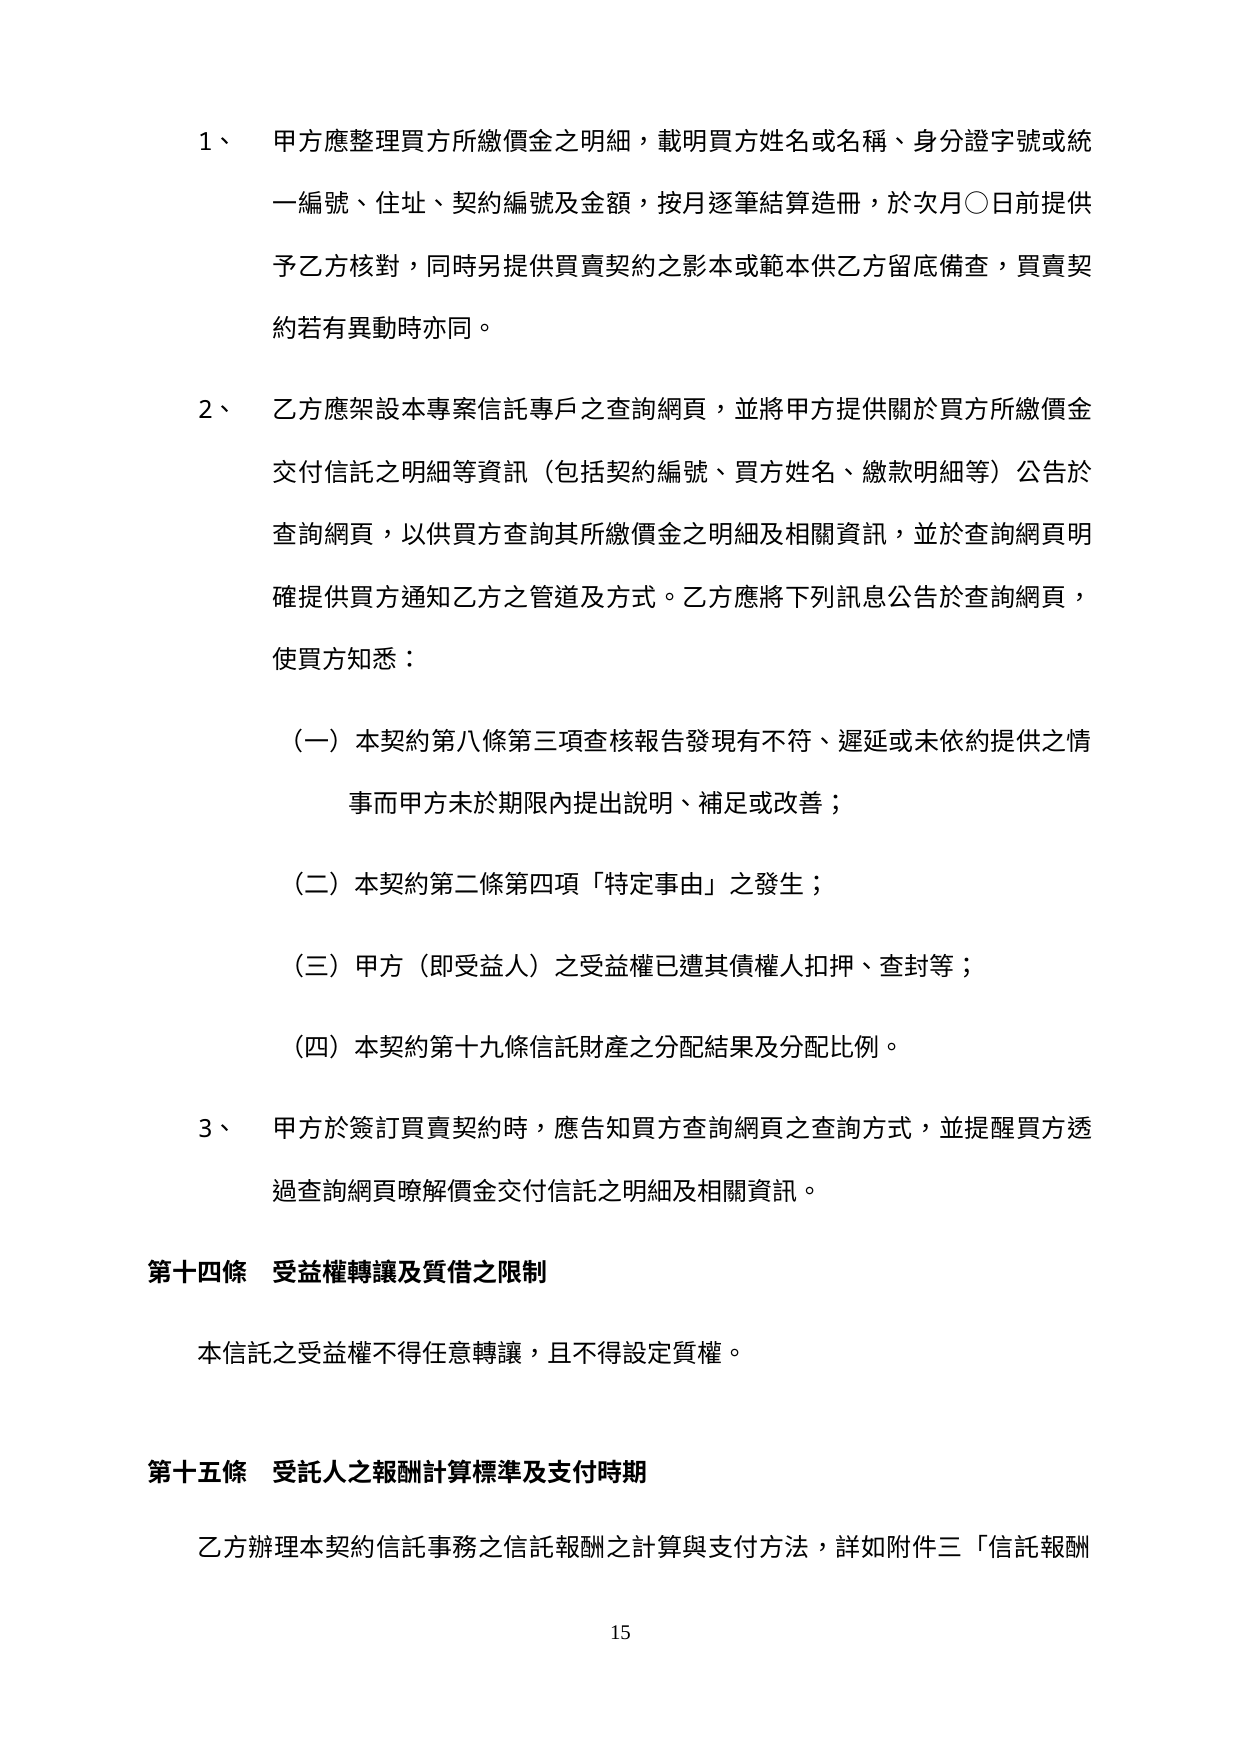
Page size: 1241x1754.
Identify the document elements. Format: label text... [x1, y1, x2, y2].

text （三）甲方（即受益人）之受益權已遭其債權人扣押、查封等； [279, 922, 1092, 985]
list 甲方於簽訂買賣契約時，應告知買方查詢網頁之查詢方式，並提醒買方透過查詢網頁暸解價金交付信託之明細及相關資訊。 [198, 1085, 1092, 1210]
list 乙方應架設本專案信託專戶之查詢網頁，並將甲方提供關於買方所繳價金交付信託之明細等資訊（包括契約編號、買方姓名、繳款明細等）公告於查詢網頁，以供買方查詢其所繳價金之明細及相關資訊，並於查詢網頁明確提供買方通知乙方之管道及方式。乙方應將下列訊息公告於查詢網頁，使買方知悉： [198, 366, 1092, 679]
text 第十四條 受益權轉讓及質借之限制 [148, 1229, 1092, 1291]
text （一）本契約第八條第三項查核報告發現有不符、遲延或未依約提供之情事而甲方未於期限內提出說明、補足或改善； [279, 697, 1092, 822]
text 本信託之受益權不得任意轉讓，且不得設定質權。 [198, 1310, 1092, 1372]
text （四）本契約第十九條信託財產之分配結果及分配比例。 [279, 1004, 1092, 1066]
text 第十五條 受託人之報酬計算標準及支付時期 [148, 1429, 1092, 1491]
list 甲方應整理買方所繳價金之明細，載明買方姓名或名稱、身分證字號或統一編號、住址、契約編號及金額，按月逐筆結算造冊，於次月○日前提供予乙方核對，同時另提供買賣契約之影本或範本供乙方留底備查，買賣契約若有異動時亦同。 [198, 97, 1092, 347]
text 乙方辦理本契約信託事務之信託報酬之計算與支付方法，詳如附件三「信託報酬 [198, 1504, 1092, 1566]
text （二）本契約第二條第四項「特定事由」之發生； [279, 841, 1092, 904]
